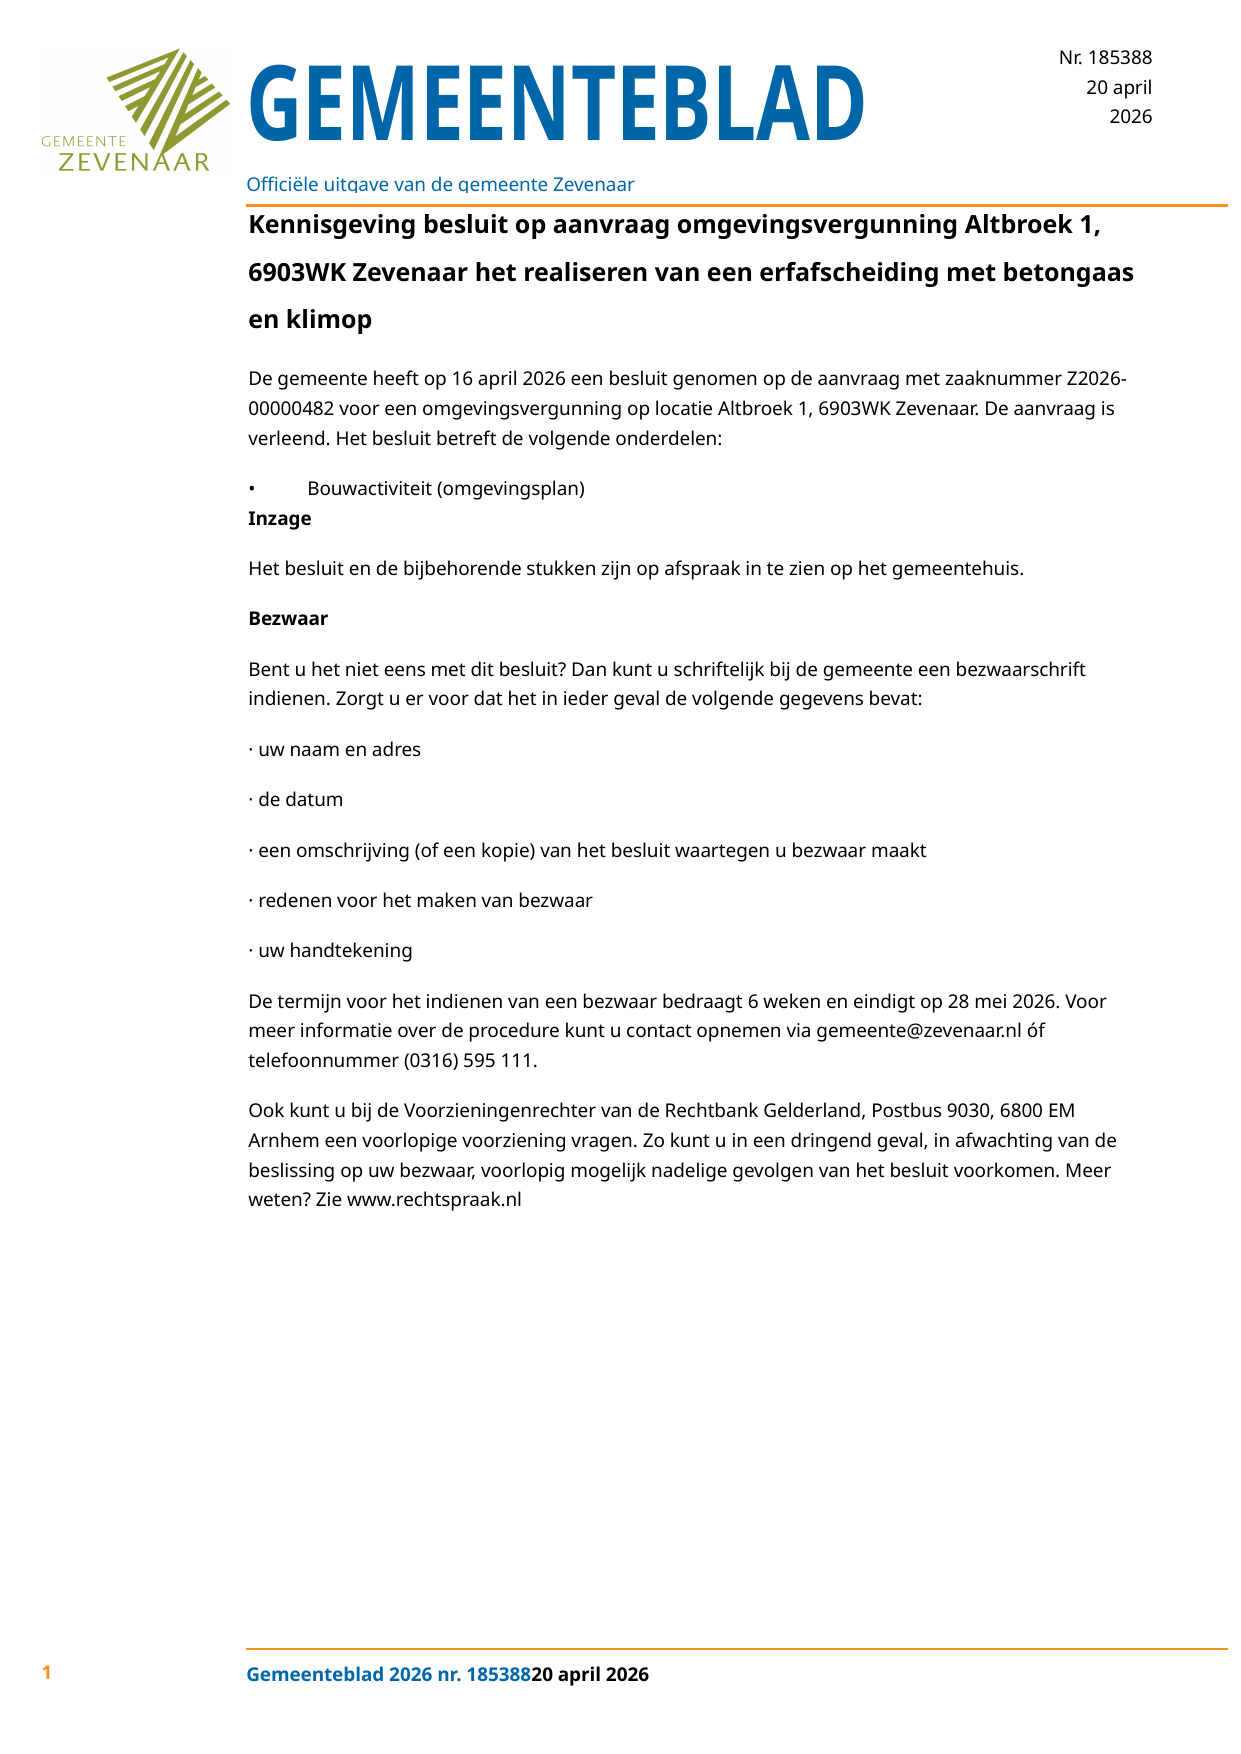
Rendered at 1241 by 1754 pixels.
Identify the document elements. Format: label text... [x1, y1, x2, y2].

text De gemeente heeft op 16 april 2026 een besluit genomen op de aanvraag met zaaknummer Z2026-00000482 voor een omgevingsvergunning op locatie Altbroek 1, 6903WK Zevenaar. De aanvraag is verleend. Het besluit betreft de volgende onderdelen: [248, 366, 1152, 450]
picture [41, 47, 231, 172]
text · een omschrijving (of een kopie) van het besluit waartegen u bezwaar maakt [248, 837, 1152, 862]
text · redenen voor het maken van bezwaar [248, 887, 1152, 913]
text · uw naam en adres [248, 736, 1152, 762]
text Bent u het niet eens met dit besluit? Dan kunt u schriftelijk bij de gemeente een bezwaarschrift indienen. Zorgt u er voor dat het in ieder geval de volgende gegevens bevat: [248, 656, 1152, 711]
text De termijn voor het indienen van een bezwaar bedraagt 6 weken en eindigt op 28 mei 2026. Voor meer informatie over de procedure kunt u contact opnemen via gemeente@zevenaar.nl óf telefoonnummer (0316) 595 111. [248, 988, 1152, 1073]
text Kennisgeving besluit op aanvraag omgevingsvergunning Altbroek 1, 6903WK Zevenaar het realiseren van een erfafscheiding met betongaas en klimop [248, 207, 1152, 336]
text Het besluit en de bijbehorende stukken zijn op afspraak in te zien op het gemeentehuis. [248, 555, 1152, 581]
text · de datum [248, 786, 1152, 812]
text Bezwaar [248, 606, 1152, 631]
text Ook kunt u bij de Voorzieningenrechter van de Rechtbank Gelderland, Postbus 9030, 6800 EM Arnhem een voorlopige voorziening vragen. Zo kunt u in een dringend geval, in afwachting van de beslissing op uw bezwaar, voorlopig mogelijk nadelige gevolgen van het besluit voorkomen. Meer weten? Zie www.rechtspraak.nl [248, 1098, 1152, 1212]
text · uw handtekening [248, 938, 1152, 963]
text Inzage [248, 505, 1152, 530]
list Bouwactiviteit (omgevingsplan) [248, 475, 1152, 501]
